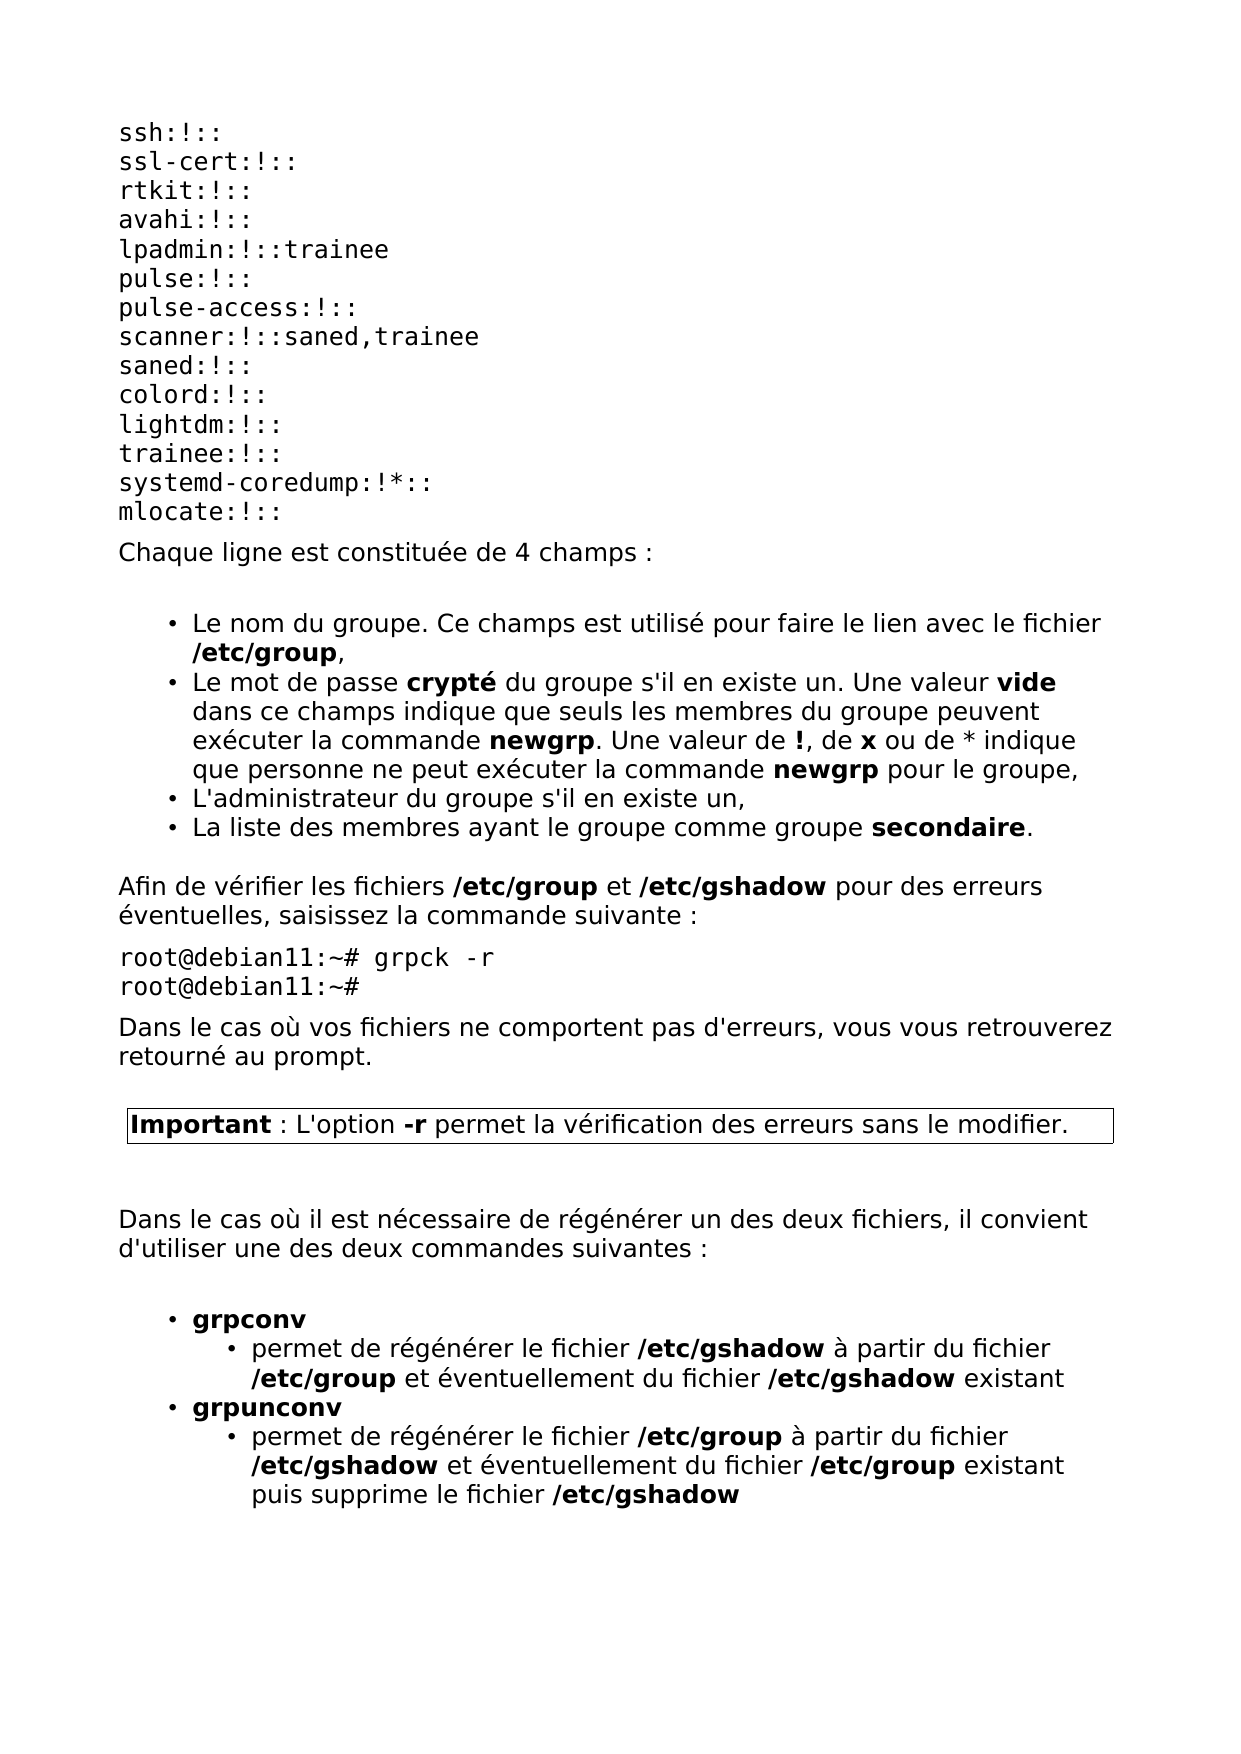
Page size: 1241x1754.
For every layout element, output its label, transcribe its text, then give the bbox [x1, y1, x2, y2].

list grpunconv [177, 1393, 1122, 1422]
text Dans le cas où il est nécessaire de régénérer un des deux fichiers, il convient d'utiliser une des deux commandes suivantes : [118, 1205, 1122, 1263]
list grpconv [177, 1306, 1122, 1335]
text Afin de vérifier les fichiers /etc/group et /etc/gshadow pour des erreurs éventuelles, saisissez la commande suivante : [118, 872, 1122, 931]
table_header Important : L'option -r permet la vérification des erreurs sans le modifier. [128, 1109, 1113, 1143]
list permet de régénérer le fichier /etc/gshadow à partir du fichier /etc/group et éventuellement du fichier /etc/gshadow existant [236, 1335, 1122, 1393]
text Chaque ligne est constituée de 4 champs : [118, 538, 1122, 567]
list permet de régénérer le fichier /etc/group à partir du fichier /etc/gshadow et éventuellement du fichier /etc/group existant puis supprime le fichier /etc/gshadow [236, 1422, 1122, 1510]
text root@debian11:~# grpck -r root@debian11:~# [118, 943, 1122, 1001]
list Le mot de passe crypté du groupe s'il en existe un. Une valeur vide dans ce champs indique que seuls les membres du groupe peuvent exécuter la commande newgrp. Une valeur de !, de x ou de * indique que personne ne peut exécuter la commande newgrp pour le groupe, [177, 668, 1122, 784]
list Le nom du groupe. Ce champs est utilisé pour faire le lien avec le fichier /etc/group, [177, 609, 1122, 668]
text Dans le cas où vos fichiers ne comportent pas d'erreurs, vous vous retrouverez retourné au prompt. [118, 1013, 1122, 1071]
text ssh:!:: ssl-cert:!:: rtkit:!:: avahi:!:: lpadmin:!::trainee pulse:!:: pulse-access:!:: scanner:!::saned,trainee saned:!:: colord:!:: lightdm:!:: trainee:!:: systemd-coredump:!*:: mlocate:!:: [118, 118, 1122, 526]
list L'administrateur du groupe s'il en existe un, [177, 784, 1122, 813]
list La liste des membres ayant le groupe comme groupe secondaire. [177, 813, 1122, 843]
